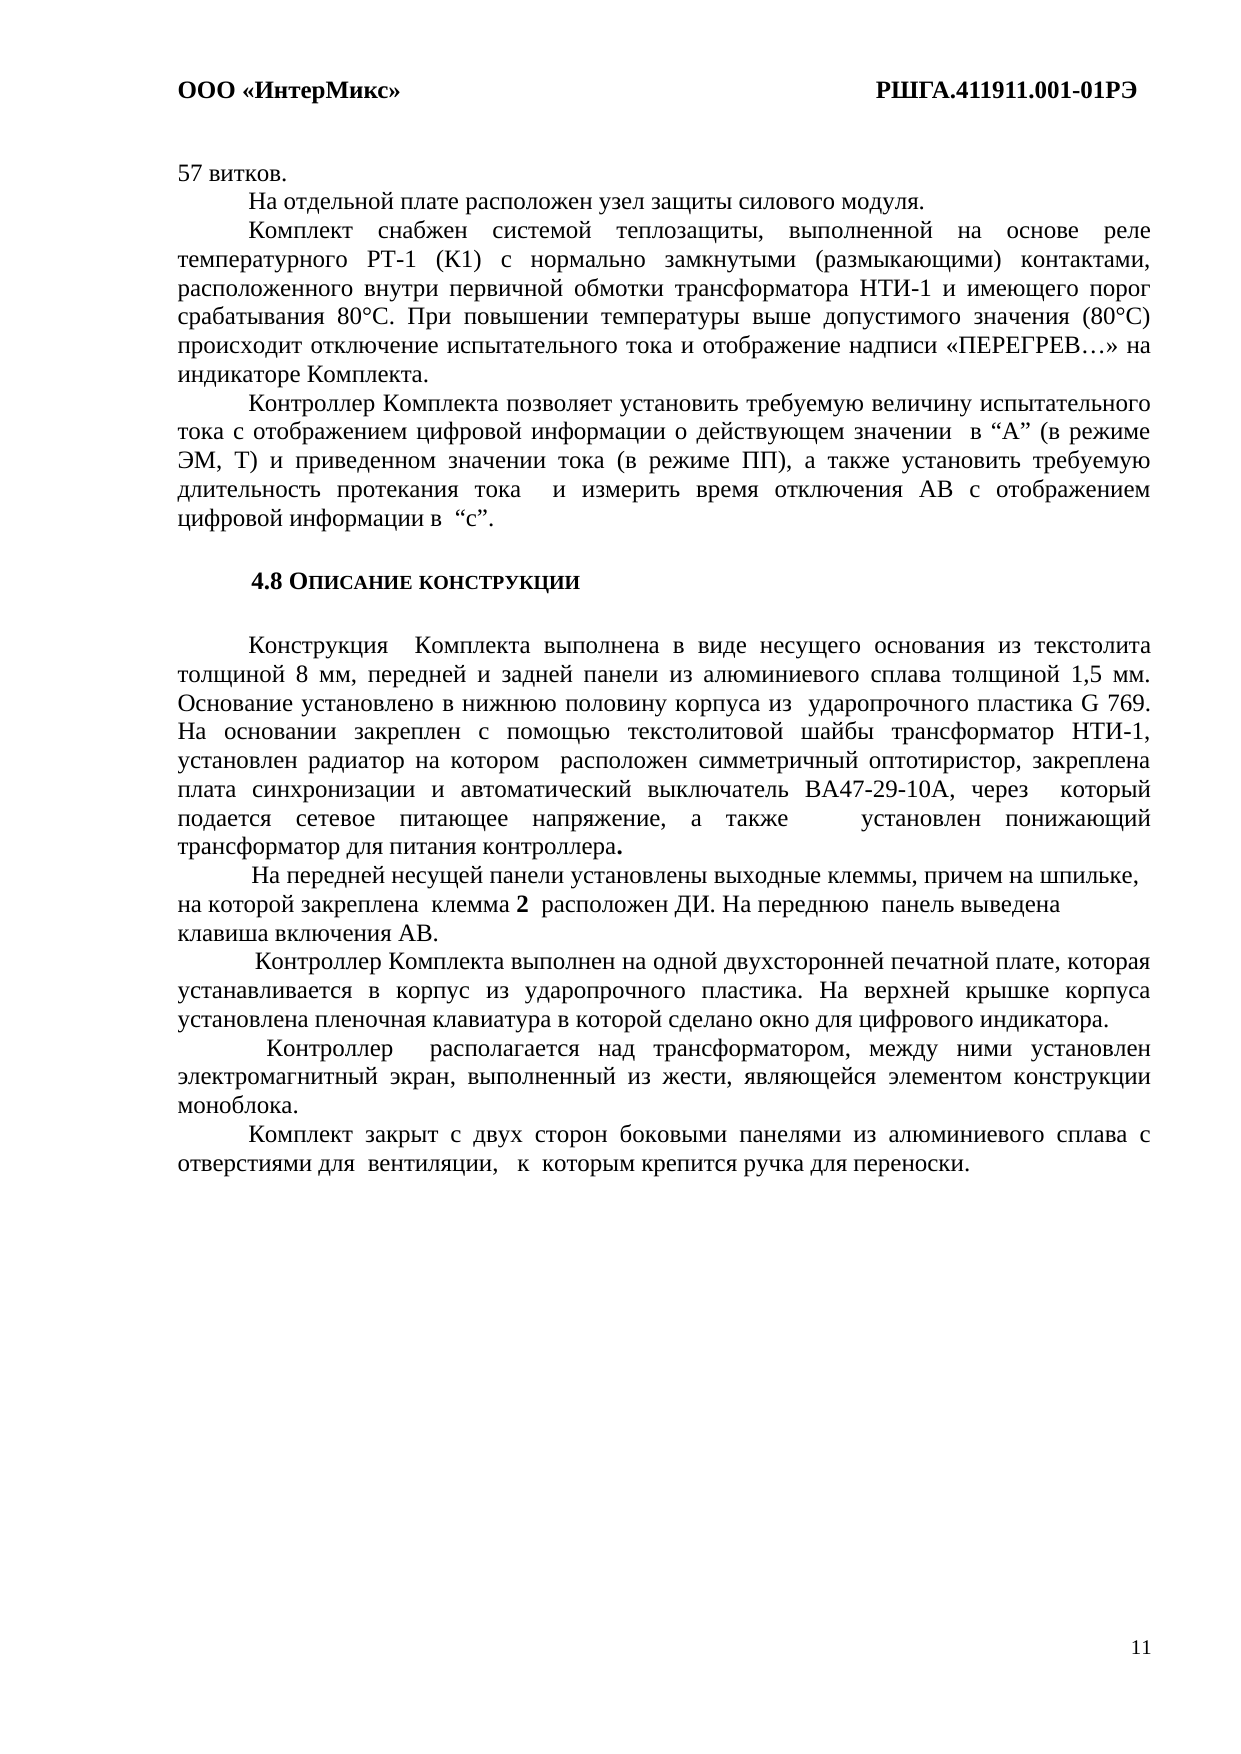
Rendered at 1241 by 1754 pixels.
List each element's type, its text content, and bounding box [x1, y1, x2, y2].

text На передней несущей панели установлены выходные клеммы, причем на шпильке, на которой закреплена клемма 2 расположен ДИ. На переднюю панель выведена клавиша включения АВ. [177, 860, 1152, 946]
text На отдельной плате расположен узел защиты силового модуля. [177, 186, 1152, 215]
text Контроллер Комплекта позволяет установить требуемую величину испытательного тока с отображением цифровой информации о действующем значении в “А” (в режиме ЭМ, Т) и приведенном значении тока (в режиме ПП), а также установить требуемую длительность протекания тока и измерить время отключения АВ с отображением цифровой информации в “с”. [177, 388, 1152, 531]
text Конструкция Комплекта выполнена в виде несущего основания из текстолита толщиной 8 мм, передней и задней панели из алюминиевого сплава толщиной 1,5 мм. Основание установлено в нижнюю половину корпуса из ударопрочного пластика G 769. На основании закреплен с помощью текстолитовой шайбы трансформатор НТИ-1, установлен радиатор на котором расположен симметричный оптотиристор, закреплена плата синхронизации и автоматический выключатель ВА47-29-10А, через который подается сетевое питающее напряжение, а также установлен понижающий трансформатор для питания контроллера. [177, 630, 1152, 860]
text 57 витков. [177, 158, 1152, 186]
text Контроллер располагается над трансформатором, между ними установлен электромагнитный экран, выполненный из жести, являющейся элементом конструкции моноблока. [177, 1033, 1152, 1119]
text Контроллер Комплекта выполнен на одной двухсторонней печатной плате, которая устанавливается в корпус из ударопрочного пластика. На верхней крышке корпуса установлена пленочная клавиатура в которой сделано окно для цифрового индикатора. [177, 946, 1152, 1033]
text Комплект снабжен системой теплозащиты, выполненной на основе реле температурного РТ-1 (К1) с нормально замкнутыми (размыкающими) контактами, расположенного внутри первичной обмотки трансформатора НТИ-1 и имеющего порог срабатывания 80°С. При повышении температуры выше допустимого значения (80°С) происходит отключение испытательного тока и отображение надписи «ПЕРЕГРЕВ…» на индикаторе Комплекта. [177, 215, 1152, 388]
subtitle 4.8 Описание конструкции [177, 566, 1152, 595]
text Комплект закрыт с двух сторон боковыми панелями из алюминиевого сплава с отверстиями для вентиляции, к которым крепится ручка для переноски. [177, 1119, 1152, 1176]
